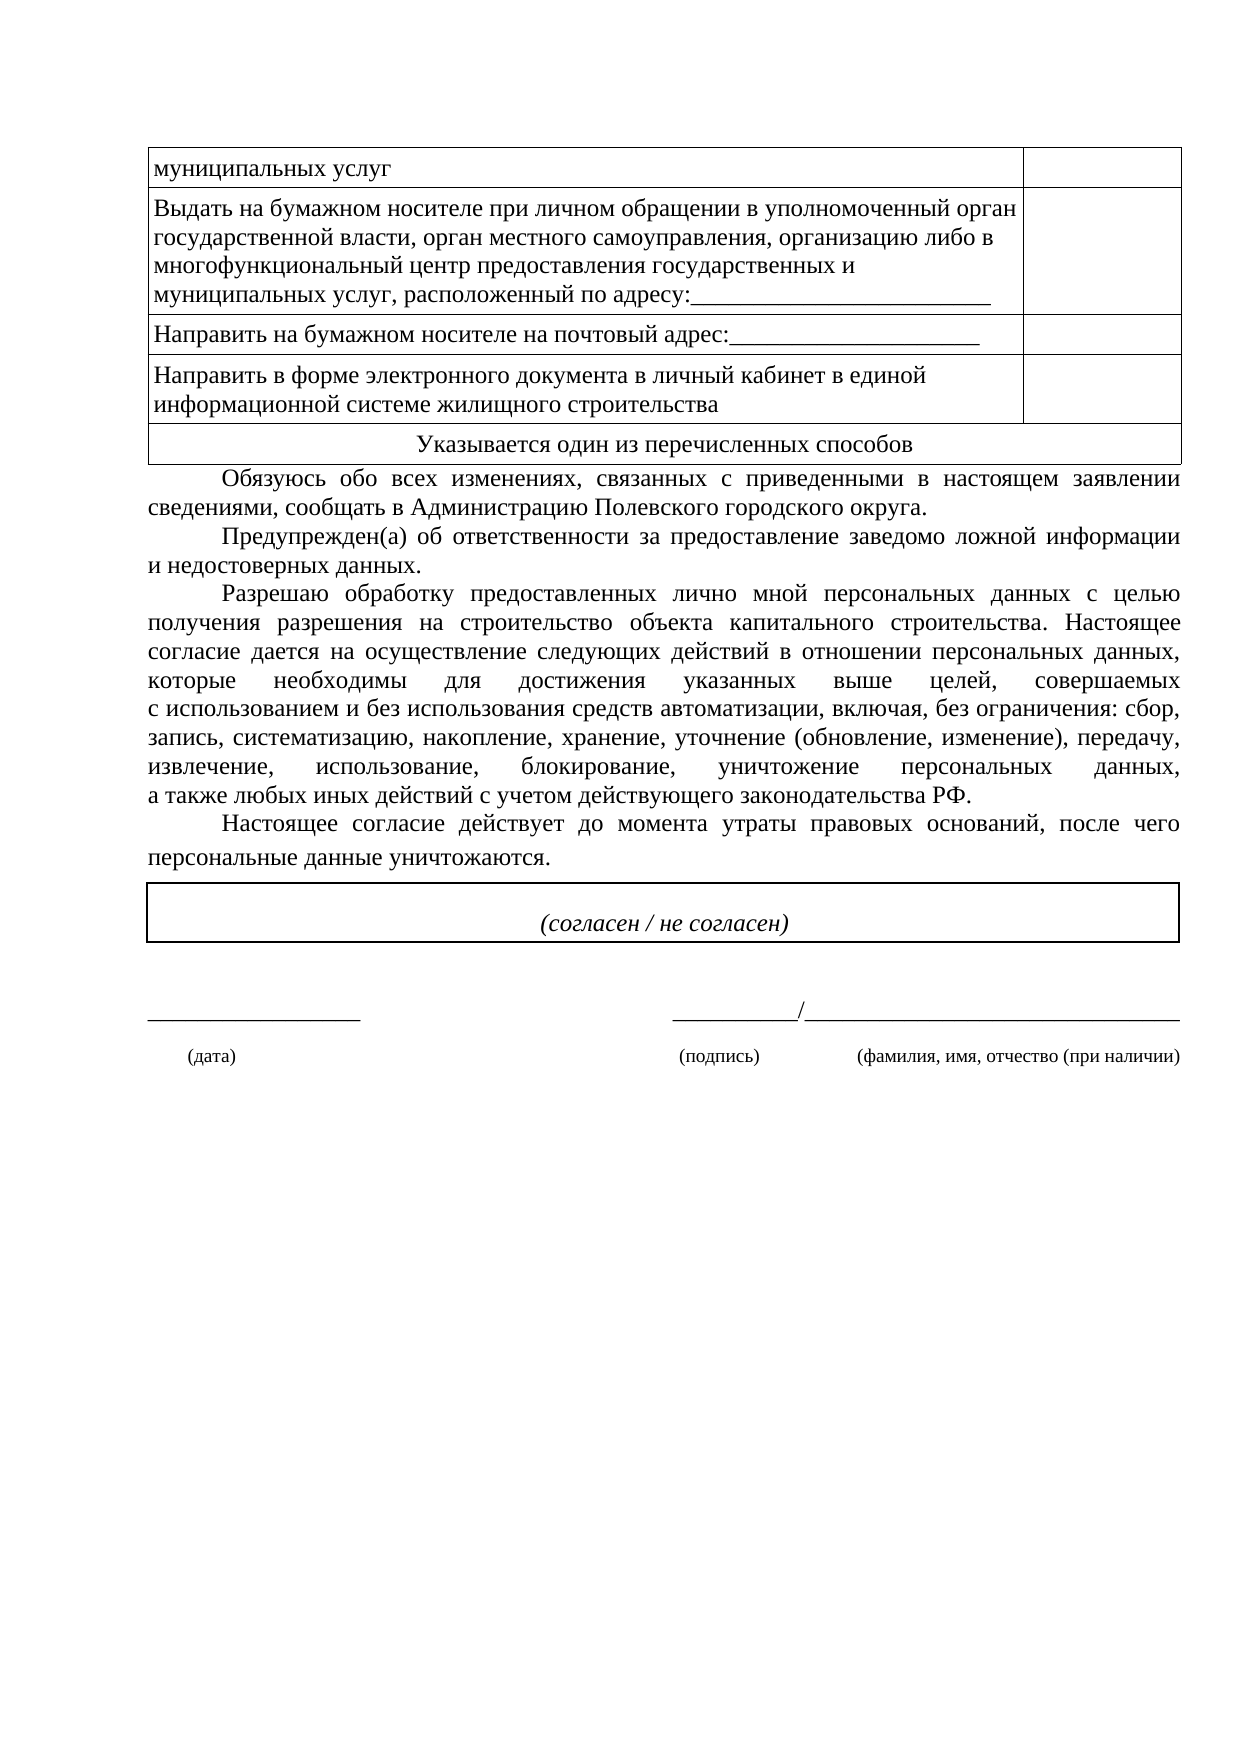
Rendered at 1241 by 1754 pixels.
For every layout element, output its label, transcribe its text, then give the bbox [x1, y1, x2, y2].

table_cell Направить на бумажном носителе на почтовый адрес:____________________ [149, 315, 1023, 354]
table_cell [1024, 315, 1181, 354]
table_cell Направить в форме электронного документа в личный кабинет в единой информационной системе жилищного строительства [149, 355, 1023, 423]
text (дата) (подпись) (фамилия, имя, отчество (при наличии) [148, 1029, 1181, 1067]
table_cell [1024, 355, 1181, 423]
text Предупрежден(а) об ответственности за предоставление заведомо ложной информации и недостоверных данных. [148, 521, 1181, 578]
table_cell [1024, 188, 1181, 314]
text Обязуюсь обо всех изменениях, связанных с приведенными в настоящем заявлении сведениями, сообщать в Администрацию Полевского городского округа. [148, 465, 1181, 521]
text _________________ __________/______________________________ [148, 996, 1181, 1024]
table_header [1024, 148, 1181, 187]
table_cell Указывается один из перечисленных способов [149, 424, 1181, 463]
table_header муниципальных услуг [149, 148, 1023, 187]
text (согласен / не согласен) [148, 908, 1178, 936]
text Настоящее согласие действует до момента утраты правовых оснований, после чего персональные данные уничтожаются. [148, 808, 1181, 870]
table_cell Выдать на бумажном носителе при личном обращении в уполномоченный орган государственной власти, орган местного самоуправления, организацию либо в многофункциональный центр предоставления государственных и муниципальных услуг, расположенный по адресу:________________________ [149, 188, 1023, 314]
text Разрешаю обработку предоставленных лично мной персональных данных с целью получения разрешения на строительство объекта капитального строительства. Настоящее согласие дается на осуществление следующих действий в отношении персональных данных, которые необходимы для достижения указанных выше целей, совершаемых с использованием и без использования средств автоматизации, включая, без ограничения: сбор, запись, систематизацию, накопление, хранение, уточнение (обновление, изменение), передачу, извлечение, использование, блокирование, уничтожение персональных данных, а также любых иных действий с учетом действующего законодательства РФ. [148, 578, 1181, 808]
